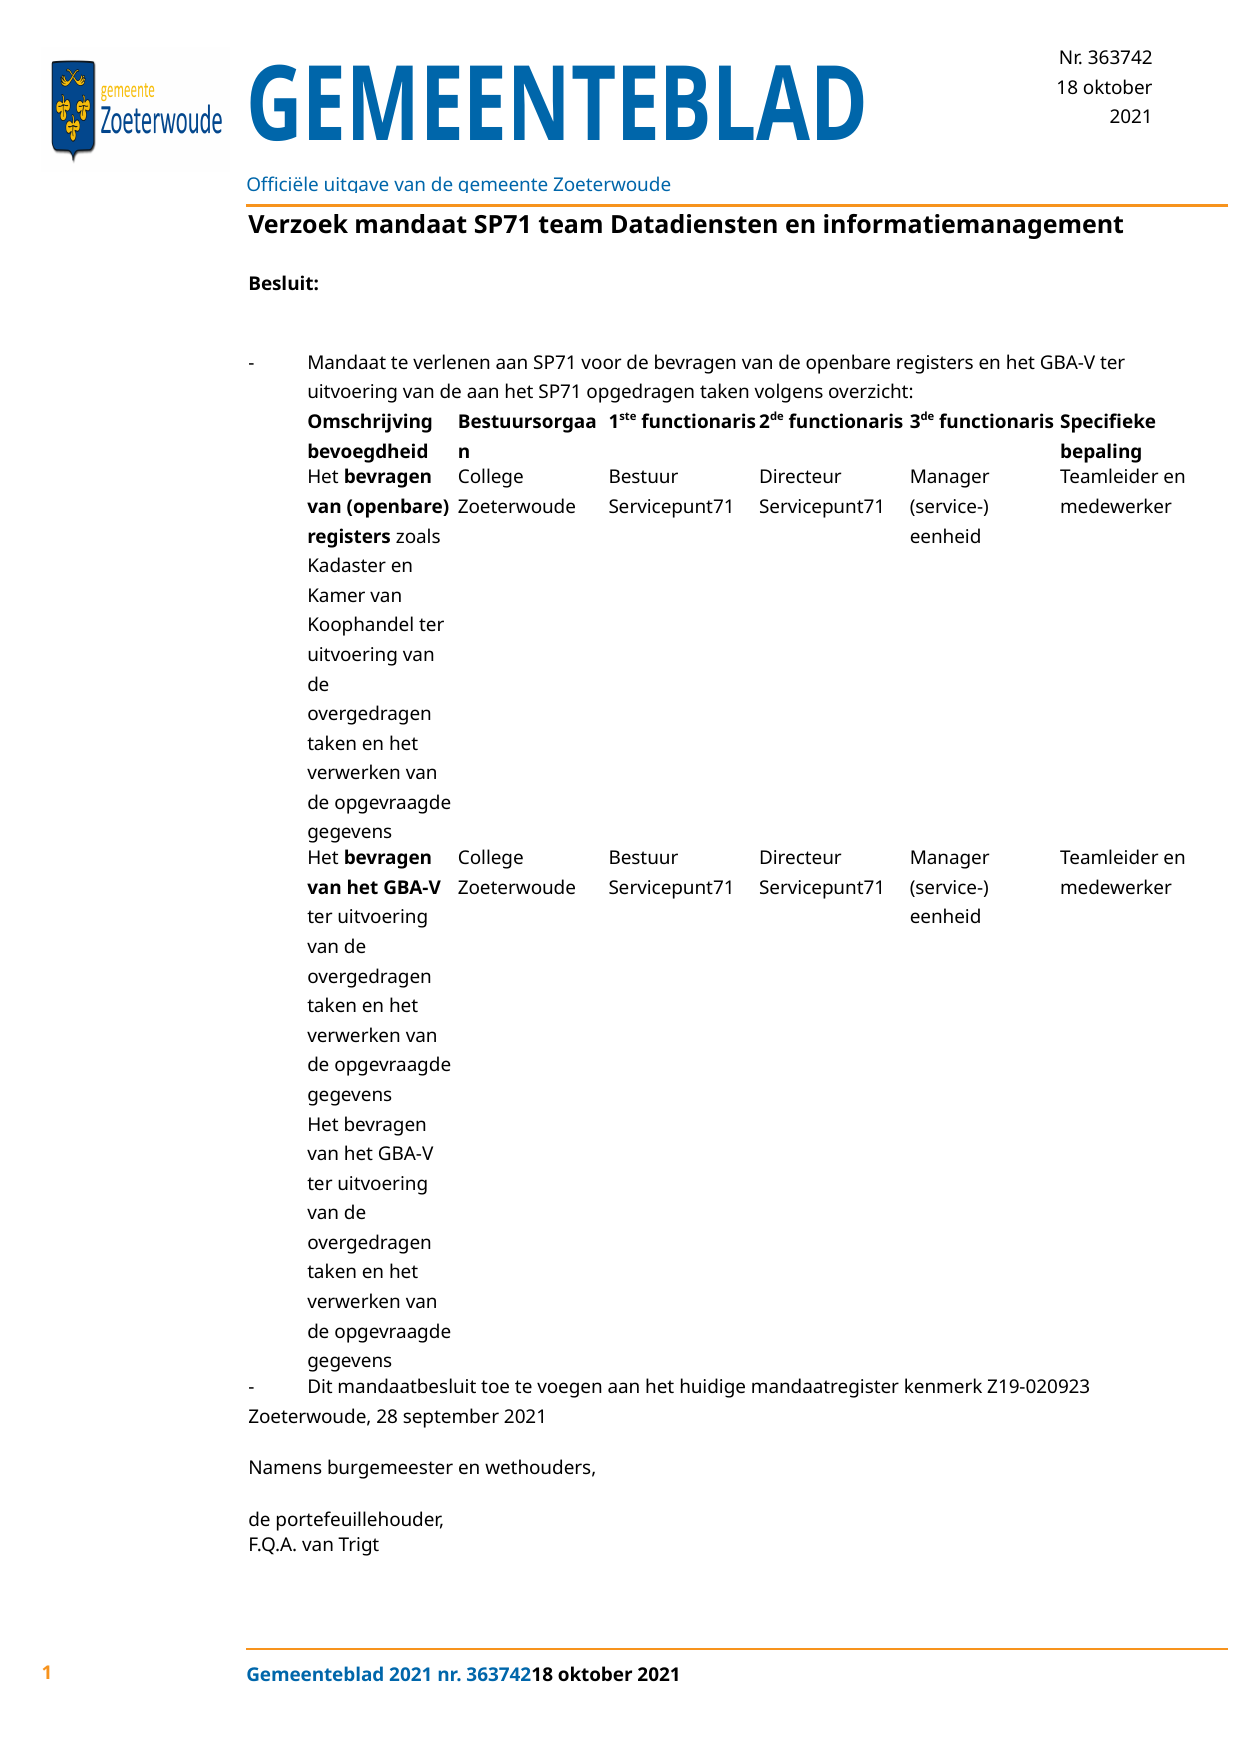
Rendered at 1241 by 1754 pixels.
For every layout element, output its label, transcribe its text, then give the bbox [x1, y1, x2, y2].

table_header Omschrijving bevoegdheid [307, 409, 458, 464]
text Namens burgemeester en wethouders, [248, 1454, 1152, 1480]
table_cell Teamleider en medewerker [1060, 464, 1211, 844]
picture [41, 47, 231, 172]
table_cell Het bevragen van het GBA-V ter uitvoering van de overgedragen taken en het verwerken van de opgevraagde gegevens Het bevragen van het GBA-V ter uitvoering van de overgedragen taken en het verwerken van de opgevraagde gegevens [307, 845, 458, 1373]
table_header Bestuursorgaan [458, 409, 608, 464]
table_cell Directeur Servicepunt71 [759, 464, 909, 844]
table_cell Directeur Servicepunt71 [759, 845, 909, 1373]
text Verzoek mandaat SP71 team Datadiensten en informatiemanagement [248, 207, 1152, 241]
table_cell Teamleider en medewerker [1060, 845, 1211, 1373]
text de portefeuillehouder, [248, 1506, 1152, 1531]
table_cell Manager (service-) eenheid [910, 464, 1060, 844]
table_cell Manager (service-) eenheid [910, 845, 1060, 1373]
text Zoeterwoude, 28 september 2021 [248, 1403, 1152, 1428]
table_cell College Zoeterwoude [458, 464, 608, 844]
table_header 2de functionaris [759, 409, 909, 464]
table_header Specifieke bepaling [1060, 409, 1211, 464]
table_cell Bestuur Servicepunt71 [608, 464, 759, 844]
table_cell Bestuur Servicepunt71 [608, 845, 759, 1373]
table_cell College Zoeterwoude [458, 845, 608, 1373]
list Mandaat te verlenen aan SP71 voor de bevragen van de openbare registers en het GBA-V ter uitvoering van de aan het SP71 opgedragen taken volgens overzicht: [248, 349, 1152, 404]
text F.Q.A. van Trigt [248, 1531, 1152, 1557]
table_header 3de functionaris [910, 409, 1060, 464]
table_header 1ste functionaris [608, 409, 759, 464]
text Besluit: [248, 270, 1152, 296]
list Dit mandaatbesluit toe te voegen aan het huidige mandaatregister kenmerk Z19-020923 [248, 1373, 1152, 1399]
table_cell Het bevragen van (openbare) registers zoals Kadaster en Kamer van Koophandel ter uitvoering van de overgedragen taken en het verwerken van de opgevraagde gegevens [307, 464, 458, 844]
